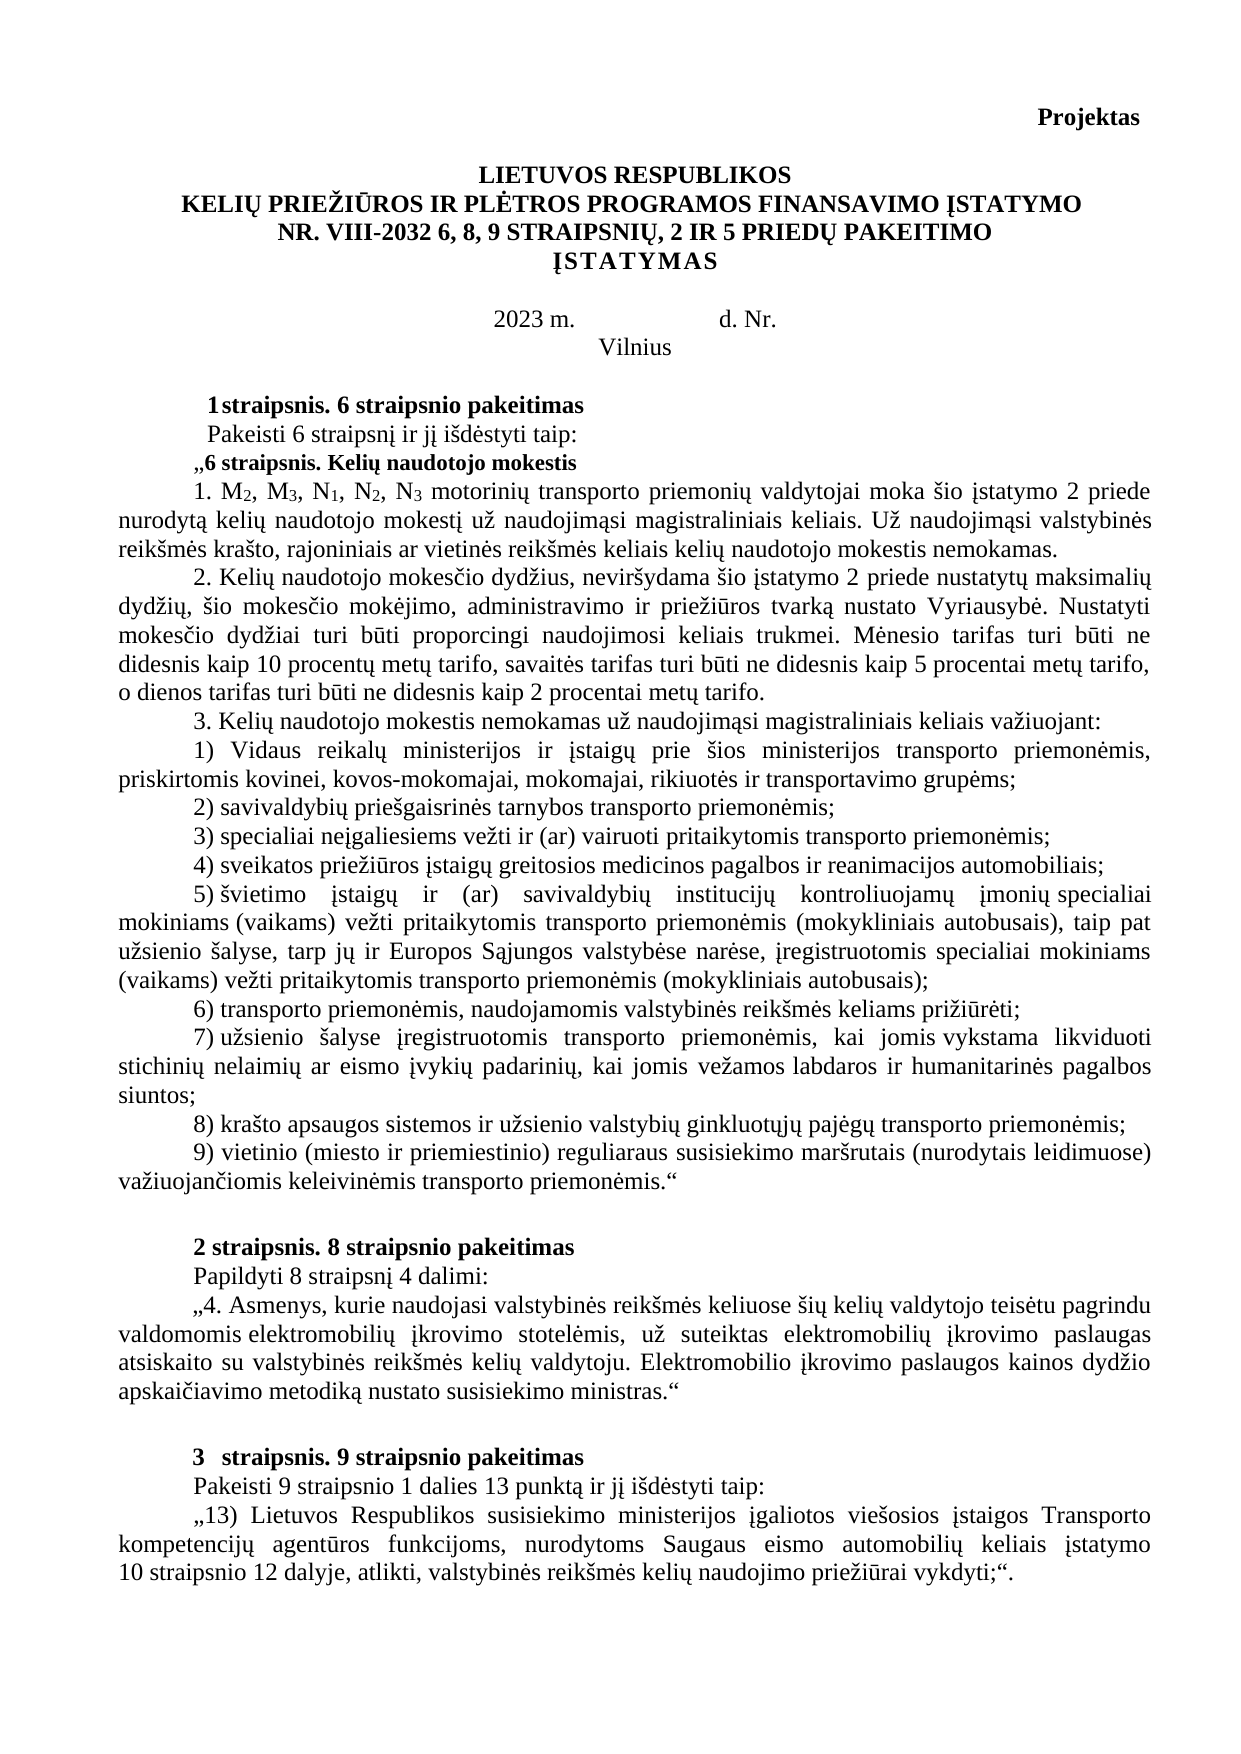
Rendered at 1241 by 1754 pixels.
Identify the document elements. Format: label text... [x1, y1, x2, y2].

text 4) sveikatos priežiūros įstaigų greitosios medicinos pagalbos ir reanimacijos automobiliais; [118, 850, 1152, 879]
text 3) specialiai neįgaliesiems vežti ir (ar) vairuoti pritaikytomis transporto priemonėmis; [118, 821, 1152, 850]
text 2. Kelių naudotojo mokesčio dydžius, neviršydama šio įstatymo 2 priede nustatytų maksimalių dydžių, šio mokesčio mokėjimo, administravimo ir priežiūros tvarką nustato Vyriausybė. Nustatyti mokesčio dydžiai turi būti proporcingi naudojimosi keliais trukmei. Mėnesio tarifas turi būti ne didesnis kaip 10 procentų metų tarifo, savaitės tarifas turi būti ne didesnis kaip 5 procentai metų tarifo, o dienos tarifas turi būti ne didesnis kaip 2 procentai metų tarifo. [118, 562, 1152, 706]
text 2 straipsnis. 8 straipsnio pakeitimas [118, 1232, 1152, 1261]
text 2023 m. d. Nr. [118, 304, 1152, 332]
text 5) švietimo įstaigų ir (ar) savivaldybių institucijų kontroliuojamų įmonių specialiai mokiniams (vaikams) vežti pritaikytomis transporto priemonėmis (mokykliniais autobusais), taip pat užsienio šalyse, tarp jų ir Europos Sąjungos valstybėse narėse, įregistruotomis specialiai mokiniams (vaikams) vežti pritaikytomis transporto priemonėmis (mokykliniais autobusais); [118, 879, 1152, 994]
text 1) Vidaus reikalų ministerijos ir įstaigų prie šios ministerijos transporto priemonėmis, priskirtomis kovinei, kovos-mokomajai, mokomajai, rikiuotės ir transportavimo grupėms; [118, 735, 1152, 792]
text Pakeisti 6 straipsnį ir jį išdėstyti taip: [207, 419, 1152, 447]
text 8) krašto apsaugos sistemos ir užsienio valstybių ginkluotųjų pajėgų transporto priemonėmis; [118, 1109, 1152, 1137]
text 3 straipsnis. 9 straipsnio pakeitimas [192, 1442, 1152, 1471]
text KELIŲ PRIEŽIŪROS IR PLĖTROS PROGRAMOS FINANSAVIMO ĮSTATYMO NR. VIII-2032 6, 8, 9 STRAIPSNIų, 2 ir 5 PRIEDų PAKEITIMO [118, 189, 1152, 246]
text „13) Lietuvos Respublikos susisiekimo ministerijos įgaliotos viešosios įstaigos Transporto kompetencijų agentūros funkcijoms, nurodytoms Saugaus eismo automobilių keliais įstatymo 10 straipsnio 12 dalyje, atlikti, valstybinės reikšmės kelių naudojimo priežiūrai vykdyti;“. [118, 1500, 1152, 1586]
text Pakeisti 9 straipsnio 1 dalies 13 punktą ir jį išdėstyti taip: [193, 1471, 1152, 1500]
text 1. M2, M3, N1, N2, N3 motorinių transporto priemonių valdytojai moka šio įstatymo 2 priede nurodytą kelių naudotojo mokestį už naudojimąsi magistraliniais keliais. Už naudojimąsi valstybinės reikšmės krašto, rajoniniais ar vietinės reikšmės keliais kelių naudotojo mokestis nemokamas. [118, 476, 1152, 562]
text ĮSTATYMAS [118, 246, 1152, 275]
text Vilnius [118, 332, 1152, 361]
text 9) vietinio (miesto ir priemiestinio) reguliaraus susisiekimo maršrutais (nurodytais leidimuose) važiuojančiomis keleivinėmis transporto priemonėmis.“ [118, 1137, 1152, 1195]
text „6 straipsnis. Kelių naudotojo mokestis [118, 447, 1152, 476]
text 7) užsienio šalyse įregistruotomis transporto priemonėmis, kai jomis vykstama likviduoti stichinių nelaimių ar eismo įvykių padarinių, kai jomis vežamos labdaros ir humanitarinės pagalbos siuntos; [118, 1022, 1152, 1109]
text 2) savivaldybių priešgaisrinės tarnybos transporto priemonėmis; [118, 792, 1152, 821]
text Papildyti 8 straipsnį 4 dalimi: [193, 1261, 1152, 1290]
text 1 straipsnis. 6 straipsnio pakeitimas [207, 390, 1152, 419]
text „4. Asmenys, kurie naudojasi valstybinės reikšmės keliuose šių kelių valdytojo teisėtu pagrindu valdomomis elektromobilių įkrovimo stotelėmis, už suteiktas elektromobilių įkrovimo paslaugas atsiskaito su valstybinės reikšmės kelių valdytoju. Elektromobilio įkrovimo paslaugos kainos dydžio apskaičiavimo metodiką nustato susisiekimo ministras.“ [118, 1290, 1152, 1405]
text 3. Kelių naudotojo mokestis nemokamas už naudojimąsi magistraliniais keliais važiuojant: [118, 706, 1152, 735]
text 6) transporto priemonėmis, naudojamomis valstybinės reikšmės keliams prižiūrėti; [118, 994, 1152, 1022]
text Projektas [1037, 102, 1152, 131]
text LIETUVOS RESPUBLIKOS [118, 160, 1152, 189]
